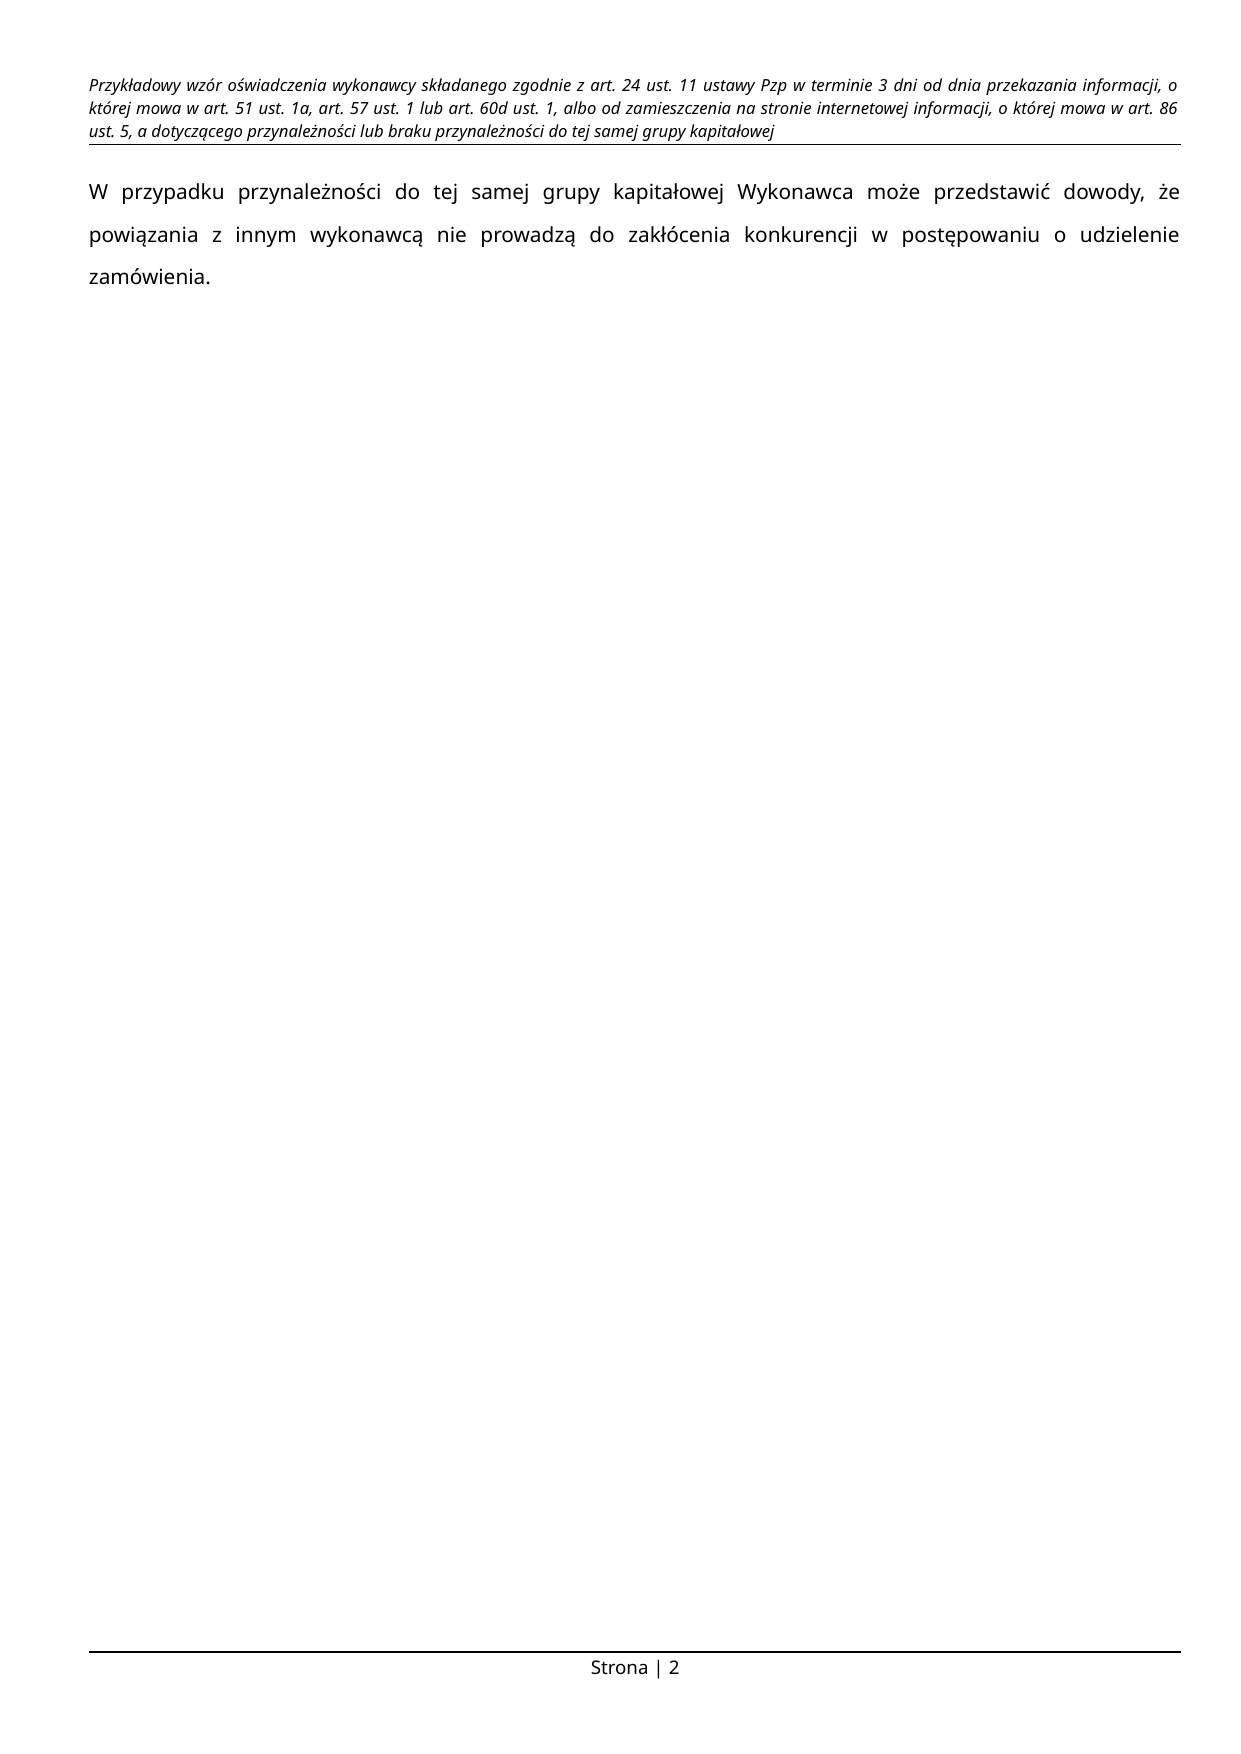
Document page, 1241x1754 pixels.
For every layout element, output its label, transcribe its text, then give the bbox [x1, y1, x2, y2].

text W przypadku przynależności do tej samej grupy kapitałowej Wykonawca może przedstawić dowody, że powiązania z innym wykonawcą nie prowadzą do zakłócenia konkurencji w postępowaniu o udzielenie zamówienia. [89, 177, 1181, 291]
